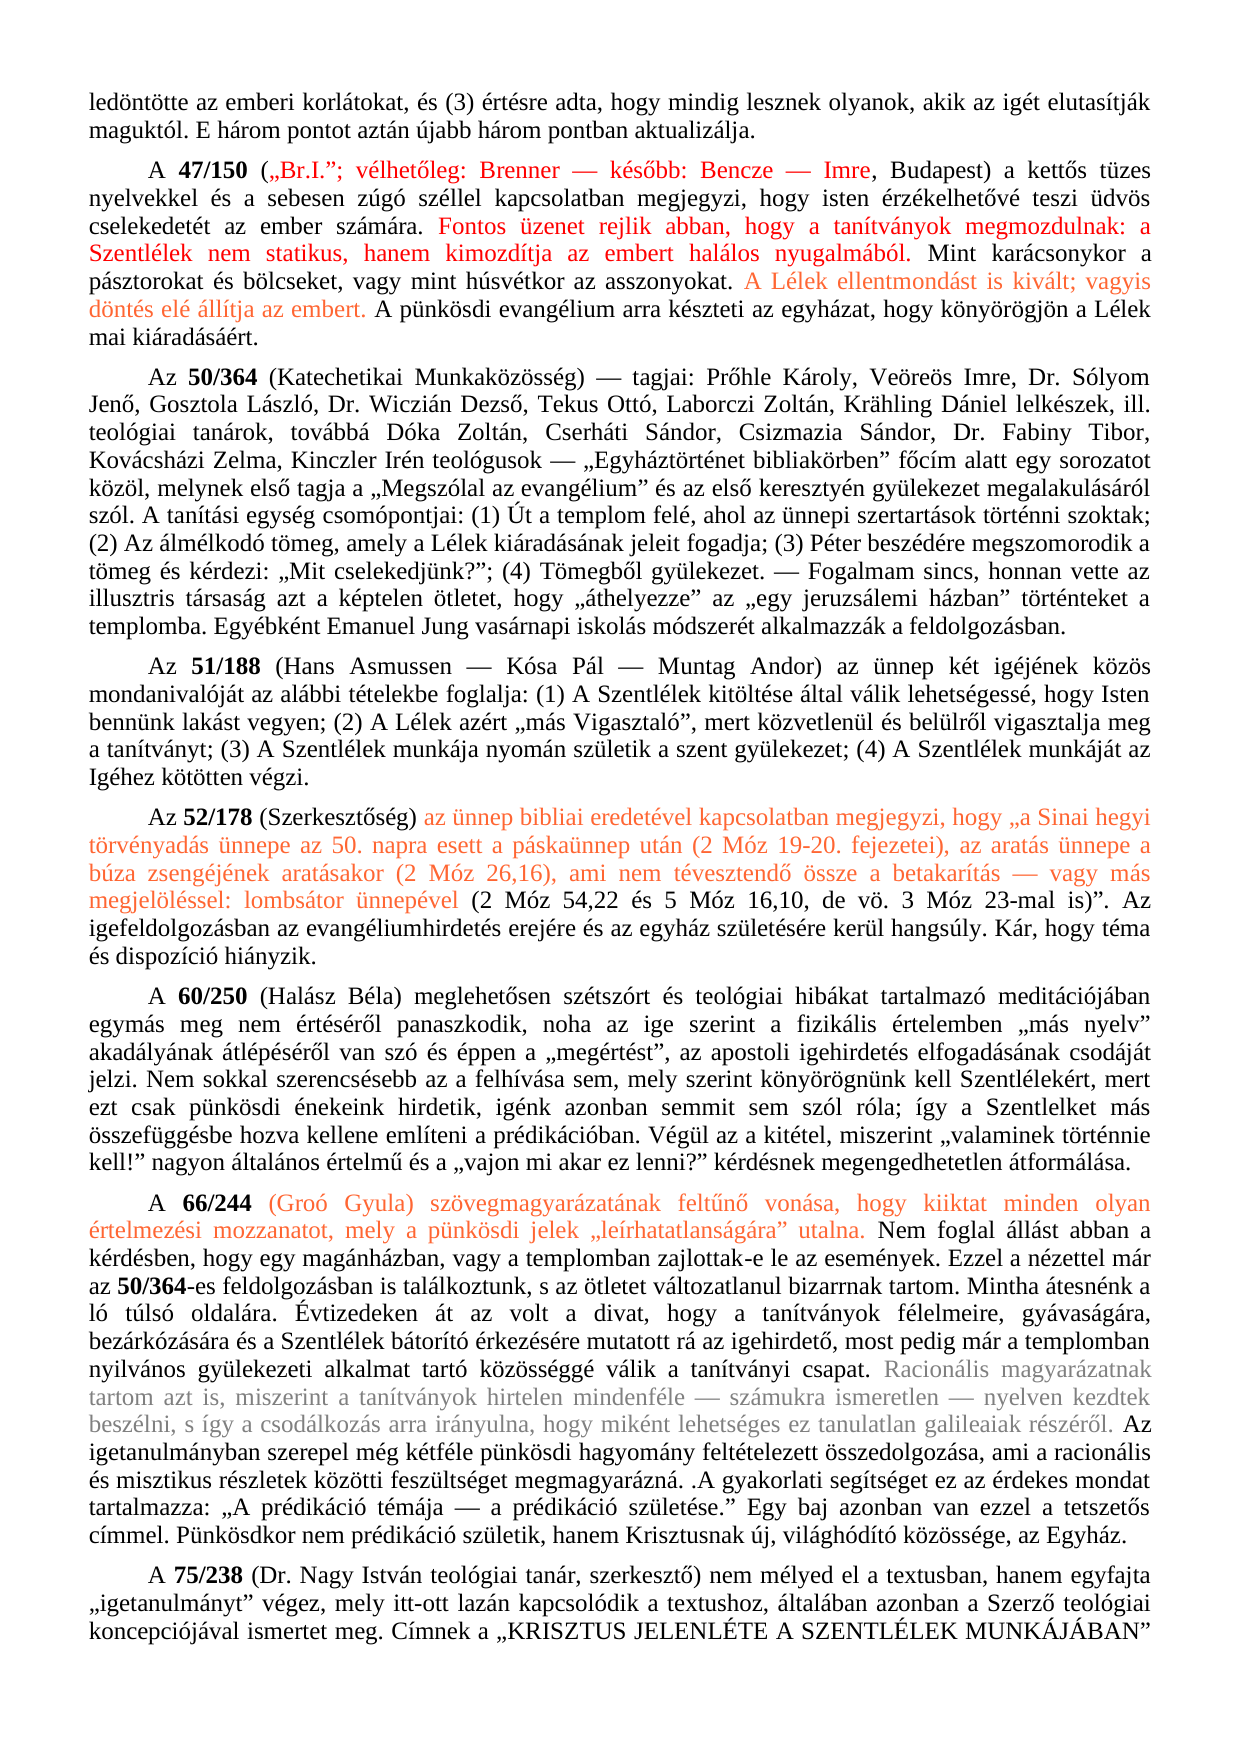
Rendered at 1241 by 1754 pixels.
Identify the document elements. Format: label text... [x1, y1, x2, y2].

text A 66/244 (Groó Gyula) szövegmagyarázatának feltűnő vonása, hogy kiiktat minden olyan értelmezési mozzanatot, mely a pünkösdi jelek „leírhatatlanságára” utalna. Nem foglal állást abban a kérdésben, hogy egy magánházban, vagy a templomban zajlottak‑e le az események. Ezzel a nézettel már az 50/364-es feldolgozásban is találkoztunk, s az ötletet változatlanul bizarrnak tartom. Mintha átesnénk a ló túlsó oldalára. Évtizedeken át az volt a divat, hogy a tanítványok félelmeire, gyávaságára, bezárkózására és a Szentlélek bátorító érkezésére mutatott rá az igehirdető, most pedig már a templomban nyilvános gyülekezeti alkalmat tartó közösséggé válik a tanítványi csapat. Racionális magyarázatnak tartom azt is, miszerint a tanítványok hirtelen mindenféle — számukra ismeretlen — nyelven kezdtek beszélni, s így a csodálkozás arra irányulna, hogy miként lehetséges ez tanulatlan galileaiak részéről. Az igetanulmányban szerepel még kétféle pünkösdi hagyomány feltételezett összedolgozása, ami a racionális és misztikus részletek közötti feszültséget megmagyarázná. .A gyakorlati segítséget ez az érdekes mondat tartalmazza: „A prédikáció témája — a prédikáció születése.” Egy baj azonban van ezzel a tetszetős címmel. Pünkösdkor nem prédikáció születik, hanem Krisztusnak új, világhódító közössége, az Egyház. [88, 1189, 1152, 1549]
text Az 52/178 (Szerkesztőség) az ünnep bibliai eredetével kapcsolatban megjegyzi, hogy „a Sinai hegyi törvényadás ünnepe az 50. napra esett a páskaünnep után (2 Móz 19-20. fejezetei), az aratás ünnepe a búza zsengéjének aratásakor (2 Móz 26,16), ami nem tévesztendő össze a betakarítás — vagy más megjelöléssel: lombsátor ünnepével (2 Móz 54,22 és 5 Móz 16,10, de vö. 3 Móz 23-mal is)”. Az igefeldolgozásban az evangéliumhirdetés erejére és az egyház születésére kerül hangsúly. Kár, hogy téma és dispozíció hiányzik. [88, 803, 1152, 970]
text A 47/150 („Br.I.”; vélhetőleg: Brenner — később: Bencze — Imre, Budapest) a kettős tüzes nyelvekkel és a sebesen zúgó széllel kapcsolatban megjegyzi, hogy isten érzékelhetővé teszi üdvös cselekedetét az ember számára. Fontos üzenet rejlik abban, hogy a tanítványok megmozdulnak: a Szentlélek nem statikus, hanem kimozdítja az embert halálos nyugalmából. Mint karácsonykor a pásztorokat és bölcseket, vagy mint húsvétkor az asszonyokat. A Lélek ellentmondást is kivált; vagyis döntés elé állítja az embert. A pünkösdi evangélium arra készteti az egyházat, hogy könyörögjön a Lélek mai kiáradásáért. [88, 156, 1152, 350]
text A 60/250 (Halász Béla) meglehetősen szétszórt és teológiai hibákat tartalmazó meditációjában egymás meg nem értéséről panaszkodik, noha az ige szerint a fizikális értelemben „más nyelv” akadályának átlépéséről van szó és éppen a „megértést”, az apostoli igehirdetés elfogadásának csodáját jelzi. Nem sokkal szerencsésebb az a felhívása sem, mely szerint könyörögnünk kell Szentlélekért, mert ezt csak pünkösdi énekeink hirdetik, igénk azonban semmit sem szól róla; így a Szentlelket más összefüggésbe hozva kellene említeni a prédikációban. Végül az a kitétel, miszerint „valaminek történnie kell!” nagyon általános értelmű és a „vajon mi akar ez lenni?” kérdésnek megengedhetetlen átformálása. [88, 982, 1152, 1176]
text Az 51/188 (Hans Asmussen — Kósa Pál — Muntag Andor) az ünnep két igéjének közös mondanivalóját az alábbi tételekbe foglalja: (1) A Szentlélek kitöltése által válik lehetségessé, hogy Isten bennünk lakást vegyen; (2) A Lélek azért „más Vigasztaló”, mert közvetlenül és belülről vigasztalja meg a tanítványt; (3) A Szentlélek munkája nyomán születik a szent gyülekezet; (4) A Szentlélek munkáját az Igéhez kötötten végzi. [88, 652, 1152, 791]
text ledöntötte az emberi korlátokat, és (3) értésre adta, hogy mindig lesznek olyanok, akik az igét elutasítják maguktól. E három pontot aztán újabb három pontban aktualizálja. [88, 88, 1152, 144]
text Az 50/364 (Katechetikai Munkaközösség) — tagjai: Prőhle Károly, Veöreös Imre, Dr. Sólyom Jenő, Gosztola László, Dr. Wiczián Dezső, Tekus Ottó, Laborczi Zoltán, Krähling Dániel lelkészek, ill. teológiai tanárok, továbbá Dóka Zoltán, Cserháti Sándor, Csizmazia Sándor, Dr. Fabiny Tibor, Kovácsházi Zelma, Kinczler Irén teológusok — „Egyháztörténet bibliakörben” főcím alatt egy sorozatot közöl, melynek első tagja a „Megszólal az evangélium” és az első keresztyén gyülekezet megalakulásáról szól. A tanítási egység csomópontjai: (1) Út a templom felé, ahol az ünnepi szertartások történni szoktak; (2) Az álmélkodó tömeg, amely a Lélek kiáradásának jeleit fogadja; (3) Péter beszédére megszomorodik a tömeg és kérdezi: „Mit cselekedjünk?”; (4) Tömegből gyülekezet. — Fogalmam sincs, honnan vette az illusztris társaság azt a képtelen ötletet, hogy „áthelyezze” az „egy jeruzsálemi házban” történteket a templomba. Egyébként Emanuel Jung vasárnapi iskolás módszerét alkalmazzák a feldolgozásban. [88, 363, 1152, 640]
text A 75/238 (Dr. Nagy István teológiai tanár, szerkesztő) nem mélyed el a textusban, hanem egyfajta „igetanulmányt” végez, mely itt-ott lazán kapcsolódik a textushoz, általában azonban a Szerző teológiai koncepciójával ismertet meg. Címnek a „KRISZTUS JELENLÉTE A SZENTLÉLEK MUNKÁJÁBAN” [88, 1561, 1152, 1644]
